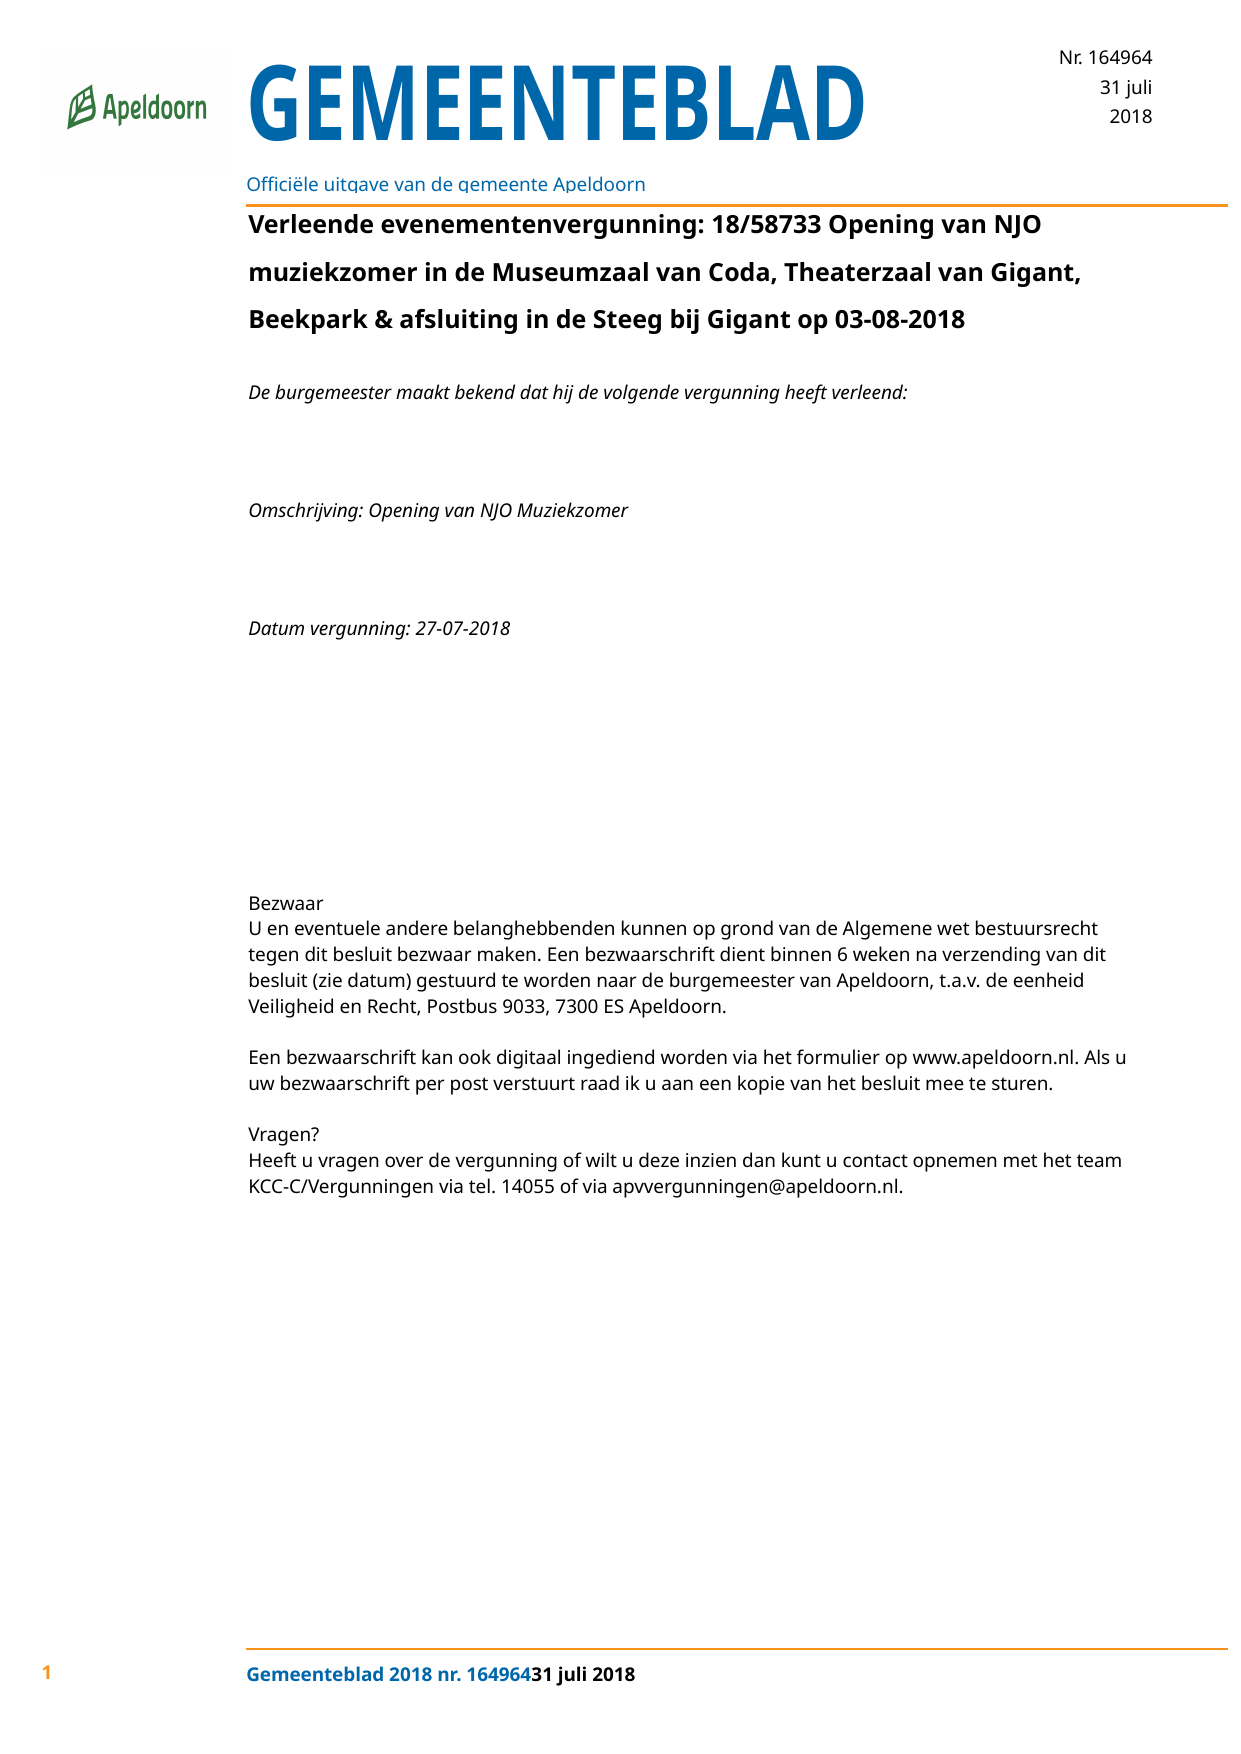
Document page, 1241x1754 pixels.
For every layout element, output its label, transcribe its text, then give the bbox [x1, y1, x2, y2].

picture [41, 47, 231, 172]
text Omschrijving: Opening van NJO Muziekzomer [248, 497, 1152, 523]
text Verleende evenementenvergunning: 18/58733 Opening van NJO muziekzomer in de Museumzaal van Coda, Theaterzaal van Gigant, Beekpark & afsluiting in de Steeg bij Gigant op 03-08-2018 [248, 207, 1152, 336]
text U en eventuele andere belanghebbenden kunnen op grond van de Algemene wet bestuursrecht tegen dit besluit bezwaar maken. Een bezwaarschrift dient binnen 6 weken na verzending van dit besluit (zie datum) gestuurd te worden naar de burgemeester van Apeldoorn, t.a.v. de eenheid Veiligheid en Recht, Postbus 9033, 7300 ES Apeldoorn. [248, 916, 1152, 1018]
text Een bezwaarschrift kan ook digitaal ingediend worden via het formulier op www.apeldoorn.nl. Als u uw bezwaarschrift per post verstuurt raad ik u aan een kopie van het besluit mee te sturen. [248, 1044, 1152, 1096]
text Datum vergunning: 27-07-2018 [248, 615, 1152, 640]
text Bezwaar [248, 890, 1152, 916]
text Heeft u vragen over de vergunning of wilt u deze inzien dan kunt u contact opnemen met het team KCC-C/Vergunningen via tel. 14055 of via apvvergunningen@apeldoorn.nl. [248, 1147, 1152, 1199]
text Vragen? [248, 1121, 1152, 1147]
text De burgemeester maakt bekend dat hij de volgende vergunning heeft verleend: [248, 379, 1152, 405]
